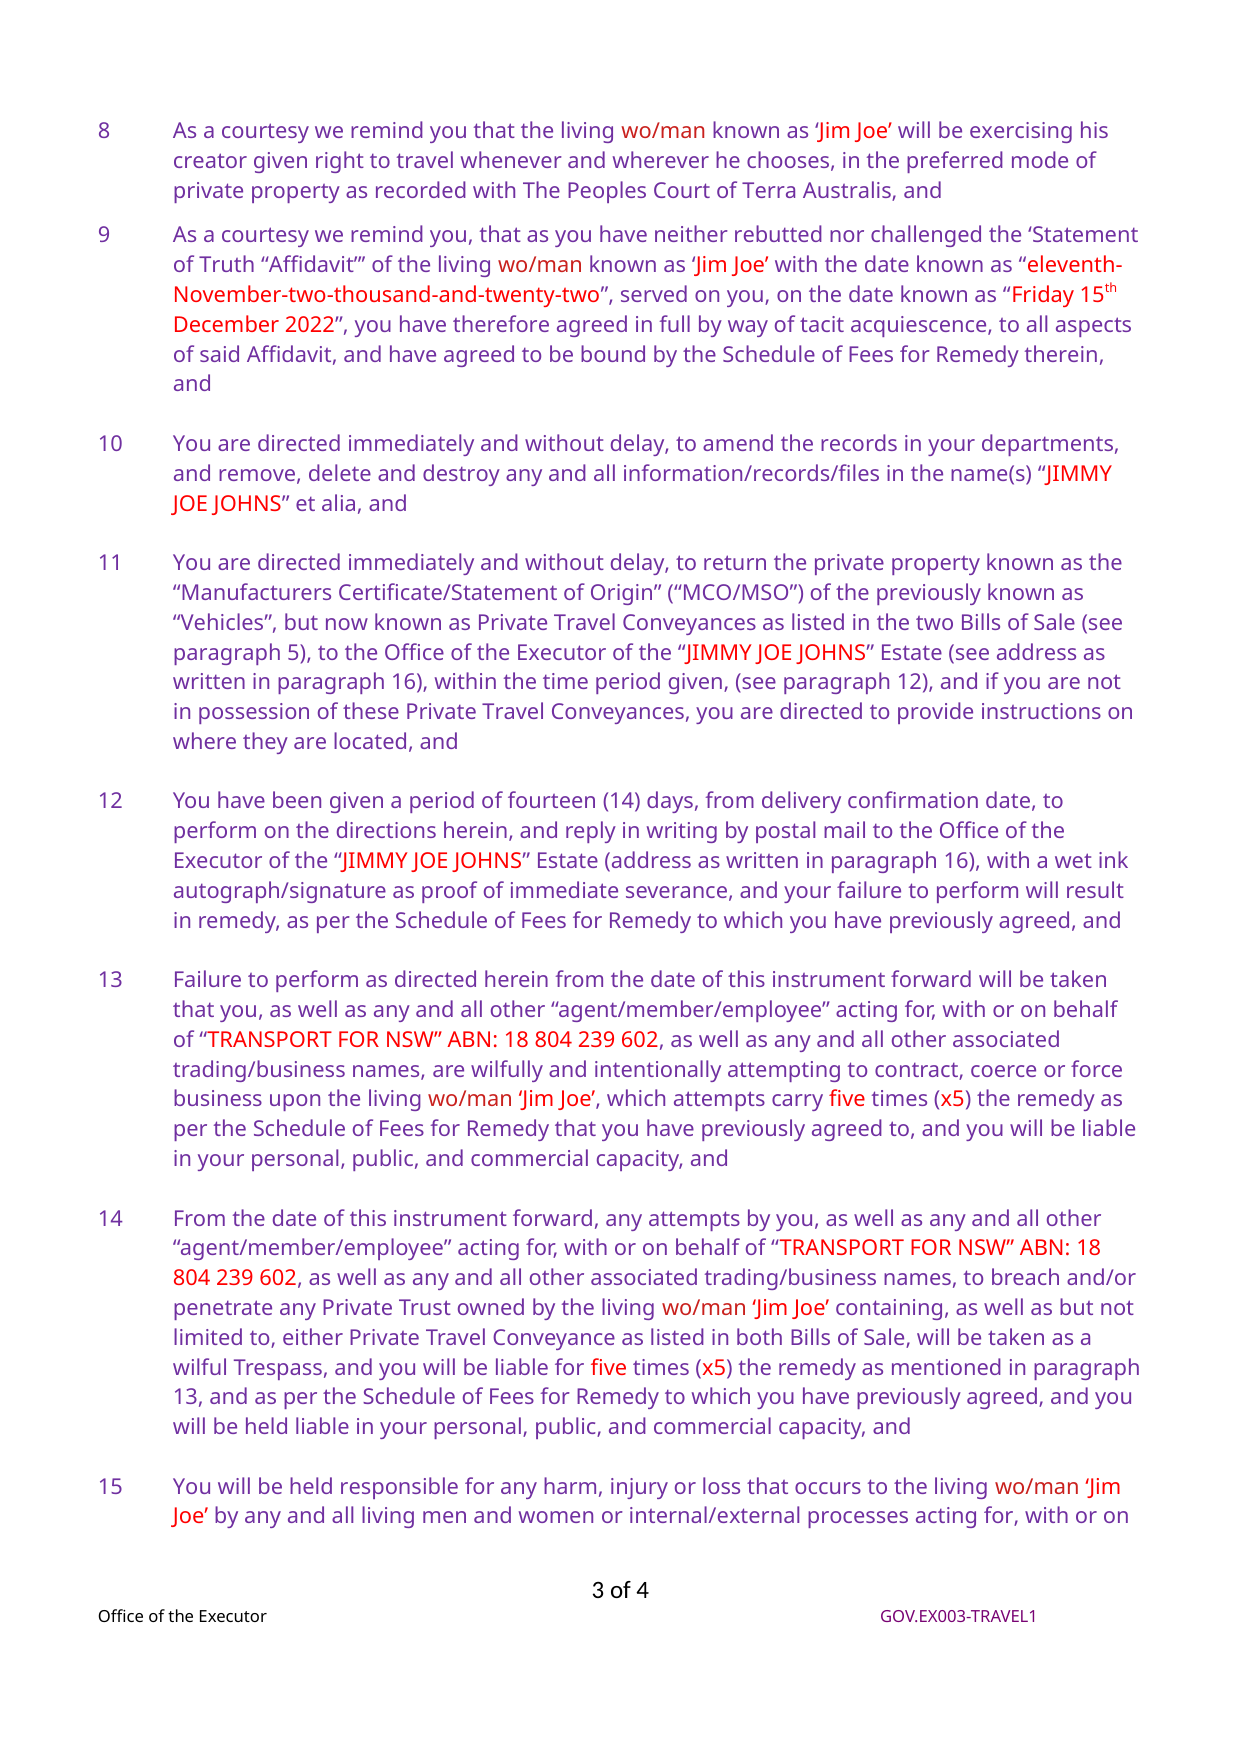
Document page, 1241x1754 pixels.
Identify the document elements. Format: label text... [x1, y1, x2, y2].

text 10 You are directed immediately and without delay, to amend the records in your departments, and remove, delete and destroy any and all information/records/files in the name(s) “JIMMY JOE JOHNS” et alia, and [98, 428, 1143, 517]
text 9 As a courtesy we remind you, that as you have neither rebutted nor challenged the ‘Statement of Truth “Affidavit”’ of the living wo/man known as ‘Jim Joe’ with the date known as “eleventh-November-two-thousand-and-twenty-two”, served on you, on the date known as “Friday 15th December 2022”, you have therefore agreed in full by way of tacit acquiescence, to all aspects of said Affidavit, and have agreed to be bound by the Schedule of Fees for Remedy therein, and [98, 219, 1143, 398]
text 11 You are directed immediately and without delay, to return the private property known as the “Manufacturers Certificate/Statement of Origin” (“MCO/MSO”) of the previously known as “Vehicles”, but now known as Private Travel Conveyances as listed in the two Bills of Sale (see paragraph 5), to the Office of the Executor of the “JIMMY JOE JOHNS” Estate (see address as written in paragraph 16), within the time period given, (see paragraph 12), and if you are not in possession of these Private Travel Conveyances, you are directed to provide instructions on where they are located, and [98, 547, 1143, 756]
text 13 Failure to perform as directed herein from the date of this instrument forward will be taken that you, as well as any and all other “agent/member/employee” acting for, with or on behalf of “TRANSPORT FOR NSW” ABN: 18 804 239 602, as well as any and all other associated trading/business names, are wilfully and intentionally attempting to contract, coerce or force business upon the living wo/man ‘Jim Joe’, which attempts carry five times (x5) the remedy as per the Schedule of Fees for Remedy that you have previously agreed to, and you will be liable in your personal, public, and commercial capacity, and [98, 964, 1143, 1173]
text 8 As a courtesy we remind you that the living wo/man known as ‘Jim Joe’ will be exercising his creator given right to travel whenever and wherever he chooses, in the preferred mode of private property as recorded with The Peoples Court of Terra Australis, and [98, 115, 1143, 204]
text 15 You will be held responsible for any harm, injury or loss that occurs to the living wo/man ‘Jim Joe’ by any and all living men and women or internal/external processes acting for, with or on [98, 1471, 1143, 1530]
text 14 From the date of this instrument forward, any attempts by you, as well as any and all other “agent/member/employee” acting for, with or on behalf of “TRANSPORT FOR NSW” ABN: 18 804 239 602, as well as any and all other associated trading/business names, to breach and/or penetrate any Private Trust owned by the living wo/man ‘Jim Joe’ containing, as well as but not limited to, either Private Travel Conveyance as listed in both Bills of Sale, will be taken as a wilful Trespass, and you will be liable for five times (x5) the remedy as mentioned in paragraph 13, and as per the Schedule of Fees for Remedy to which you have previously agreed, and you will be held liable in your personal, public, and commercial capacity, and [98, 1202, 1143, 1441]
text 12 You have been given a period of fourteen (14) days, from delivery confirmation date, to perform on the directions herein, and reply in writing by postal mail to the Office of the Executor of the “JIMMY JOE JOHNS” Estate (address as written in paragraph 16), with a wet ink autograph/signature as proof of immediate severance, and your failure to perform will result in remedy, as per the Schedule of Fees for Remedy to which you have previously agreed, and [98, 785, 1143, 934]
